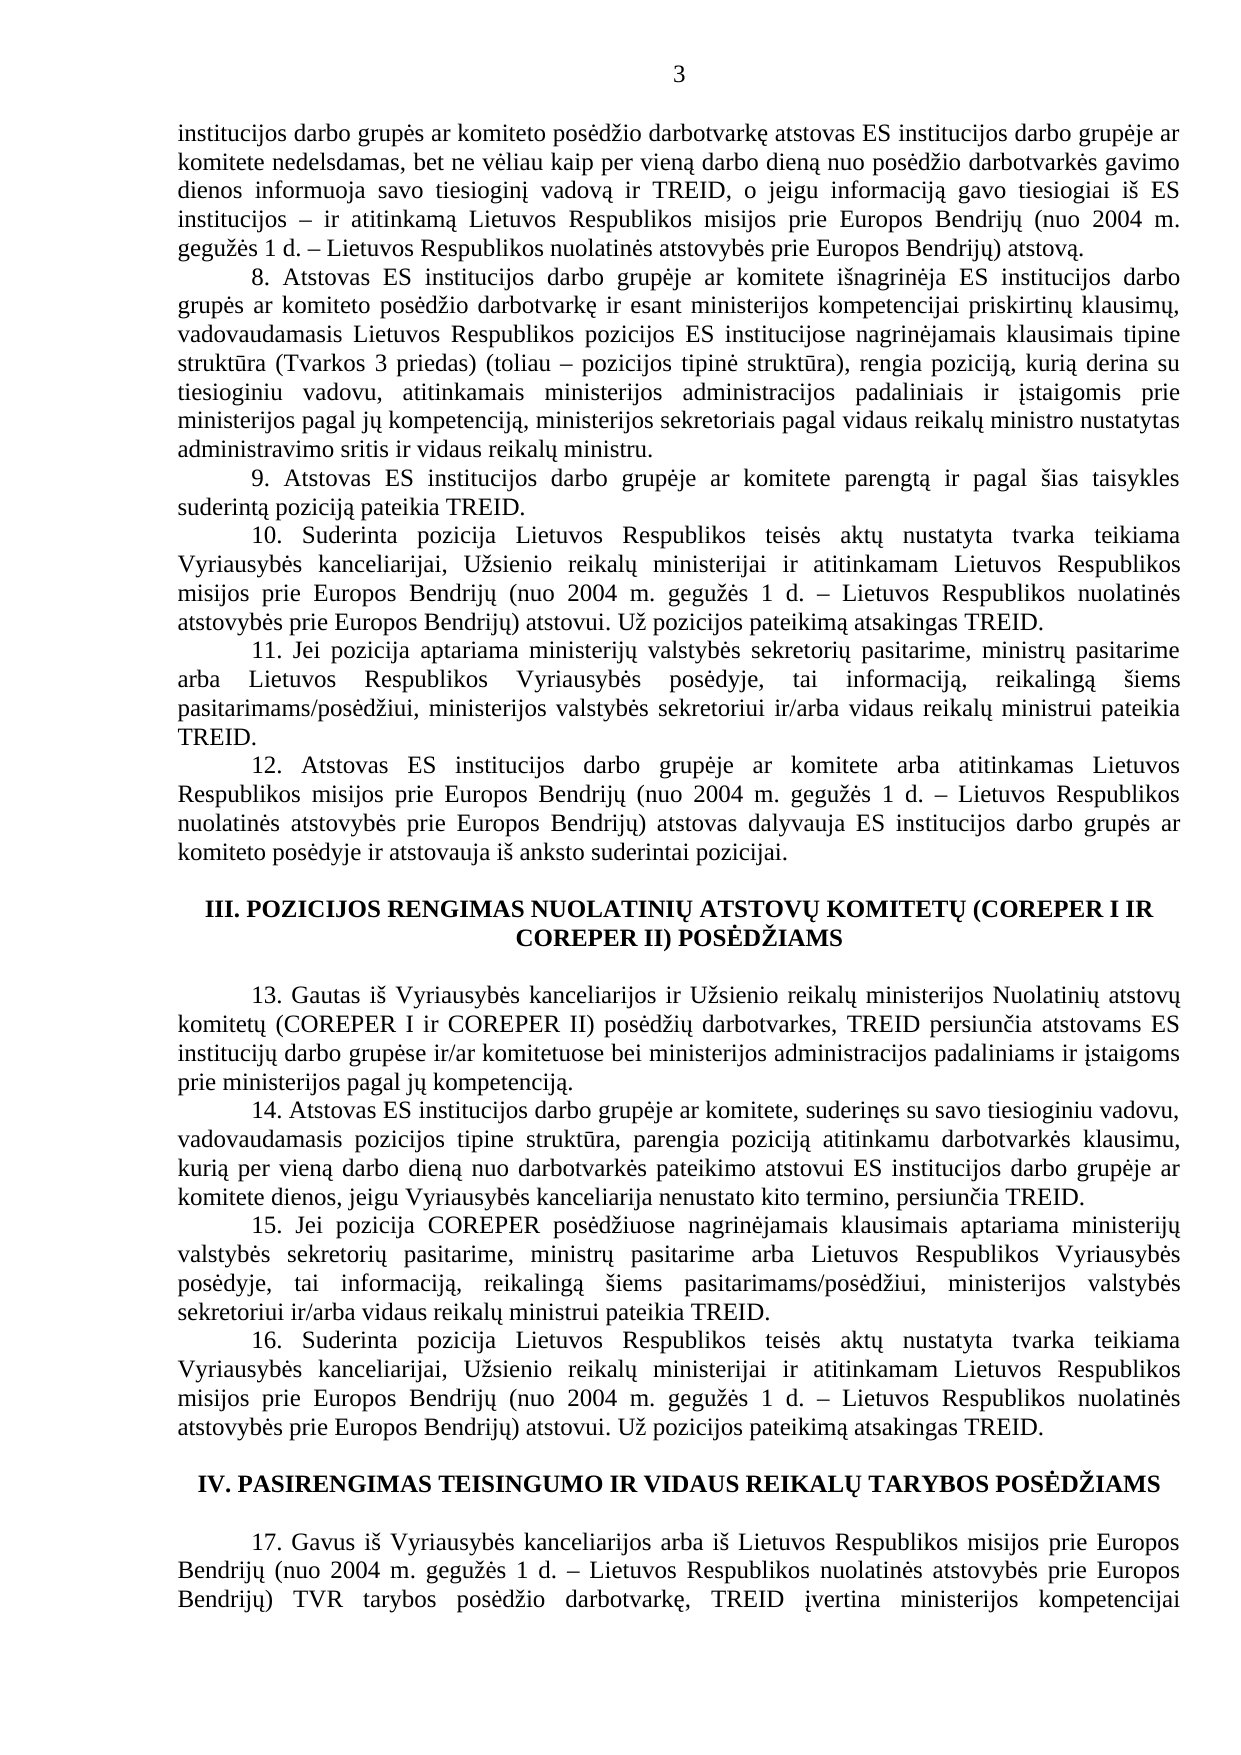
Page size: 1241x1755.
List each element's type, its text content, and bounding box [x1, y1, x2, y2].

text 8. Atstovas ES institucijos darbo grupėje ar komitete išnagrinėja ES institucijos darbo grupės ar komiteto posėdžio darbotvarkę ir esant ministerijos kompetencijai priskirtinų klausimų, vadovaudamasis Lietuvos Respublikos pozicijos ES institucijose nagrinėjamais klausimais tipine struktūra (Tvarkos 3 priedas) (toliau – pozicijos tipinė struktūra), rengia poziciją, kurią derina su tiesioginiu vadovu, atitinkamais ministerijos administracijos padaliniais ir įstaigomis prie ministerijos pagal jų kompetenciją, ministerijos sekretoriais pagal vidaus reikalų ministro nustatytas administravimo sritis ir vidaus reikalų ministru. [177, 262, 1181, 463]
text IV. PASIRENGIMAS TEISINGUMO IR VIDAUS REIKALŲ TARYBOS POSĖDŽIAMS [177, 1469, 1181, 1498]
text 16. Suderinta pozicija Lietuvos Respublikos teisės aktų nustatyta tvarka teikiama Vyriausybės kanceliarijai, Užsienio reikalų ministerijai ir atitinkamam Lietuvos Respublikos misijos prie Europos Bendrijų (nuo 2004 m. gegužės 1 d. – Lietuvos Respublikos nuolatinės atstovybės prie Europos Bendrijų) atstovui. Už pozicijos pateikimą atsakingas TREID. [177, 1326, 1181, 1441]
text 17. Gavus iš Vyriausybės kanceliarijos arba iš Lietuvos Respublikos misijos prie Europos Bendrijų (nuo 2004 m. gegužės 1 d. – Lietuvos Respublikos nuolatinės atstovybės prie Europos Bendrijų) TVR tarybos posėdžio darbotvarkę, TREID įvertina ministerijos kompetencijai [177, 1527, 1181, 1613]
text III. POZICIJOS RENGIMAS NUOLATINIŲ ATSTOVŲ KOMITETŲ (COREPER I IR COREPER II) POSĖDŽIAMS [177, 894, 1181, 952]
text institucijos darbo grupės ar komiteto posėdžio darbotvarkę atstovas ES institucijos darbo grupėje ar komitete nedelsdamas, bet ne vėliau kaip per vieną darbo dieną nuo posėdžio darbotvarkės gavimo dienos informuoja savo tiesioginį vadovą ir TREID, o jeigu informaciją gavo tiesiogiai iš ES institucijos – ir atitinkamą Lietuvos Respublikos misijos prie Europos Bendrijų (nuo 2004 m. gegužės 1 d. – Lietuvos Respublikos nuolatinės atstovybės prie Europos Bendrijų) atstovą. [177, 118, 1181, 262]
text 11. Jei pozicija aptariama ministerijų valstybės sekretorių pasitarime, ministrų pasitarime arba Lietuvos Respublikos Vyriausybės posėdyje, tai informaciją, reikalingą šiems pasitarimams/posėdžiui, ministerijos valstybės sekretoriui ir/arba vidaus reikalų ministrui pateikia TREID. [177, 636, 1181, 751]
text 13. Gautas iš Vyriausybės kanceliarijos ir Užsienio reikalų ministerijos Nuolatinių atstovų komitetų (COREPER I ir COREPER II) posėdžių darbotvarkes, TREID persiunčia atstovams ES institucijų darbo grupėse ir/ar komitetuose bei ministerijos administracijos padaliniams ir įstaigoms prie ministerijos pagal jų kompetenciją. [177, 981, 1181, 1096]
text 15. Jei pozicija COREPER posėdžiuose nagrinėjamais klausimais aptariama ministerijų valstybės sekretorių pasitarime, ministrų pasitarime arba Lietuvos Respublikos Vyriausybės posėdyje, tai informaciją, reikalingą šiems pasitarimams/posėdžiui, ministerijos valstybės sekretoriui ir/arba vidaus reikalų ministrui pateikia TREID. [177, 1211, 1181, 1326]
text 9. Atstovas ES institucijos darbo grupėje ar komitete parengtą ir pagal šias taisykles suderintą poziciją pateikia TREID. [177, 463, 1181, 521]
text 12. Atstovas ES institucijos darbo grupėje ar komitete arba atitinkamas Lietuvos Respublikos misijos prie Europos Bendrijų (nuo 2004 m. gegužės 1 d. – Lietuvos Respublikos nuolatinės atstovybės prie Europos Bendrijų) atstovas dalyvauja ES institucijos darbo grupės ar komiteto posėdyje ir atstovauja iš anksto suderintai pozicijai. [177, 751, 1181, 866]
text 10. Suderinta pozicija Lietuvos Respublikos teisės aktų nustatyta tvarka teikiama Vyriausybės kanceliarijai, Užsienio reikalų ministerijai ir atitinkamam Lietuvos Respublikos misijos prie Europos Bendrijų (nuo 2004 m. gegužės 1 d. – Lietuvos Respublikos nuolatinės atstovybės prie Europos Bendrijų) atstovui. Už pozicijos pateikimą atsakingas TREID. [177, 521, 1181, 636]
text 14. Atstovas ES institucijos darbo grupėje ar komitete, suderinęs su savo tiesioginiu vadovu, vadovaudamasis pozicijos tipine struktūra, parengia poziciją atitinkamu darbotvarkės klausimu, kurią per vieną darbo dieną nuo darbotvarkės pateikimo atstovui ES institucijos darbo grupėje ar komitete dienos, jeigu Vyriausybės kanceliarija nenustato kito termino, persiunčia TREID. [177, 1096, 1181, 1211]
